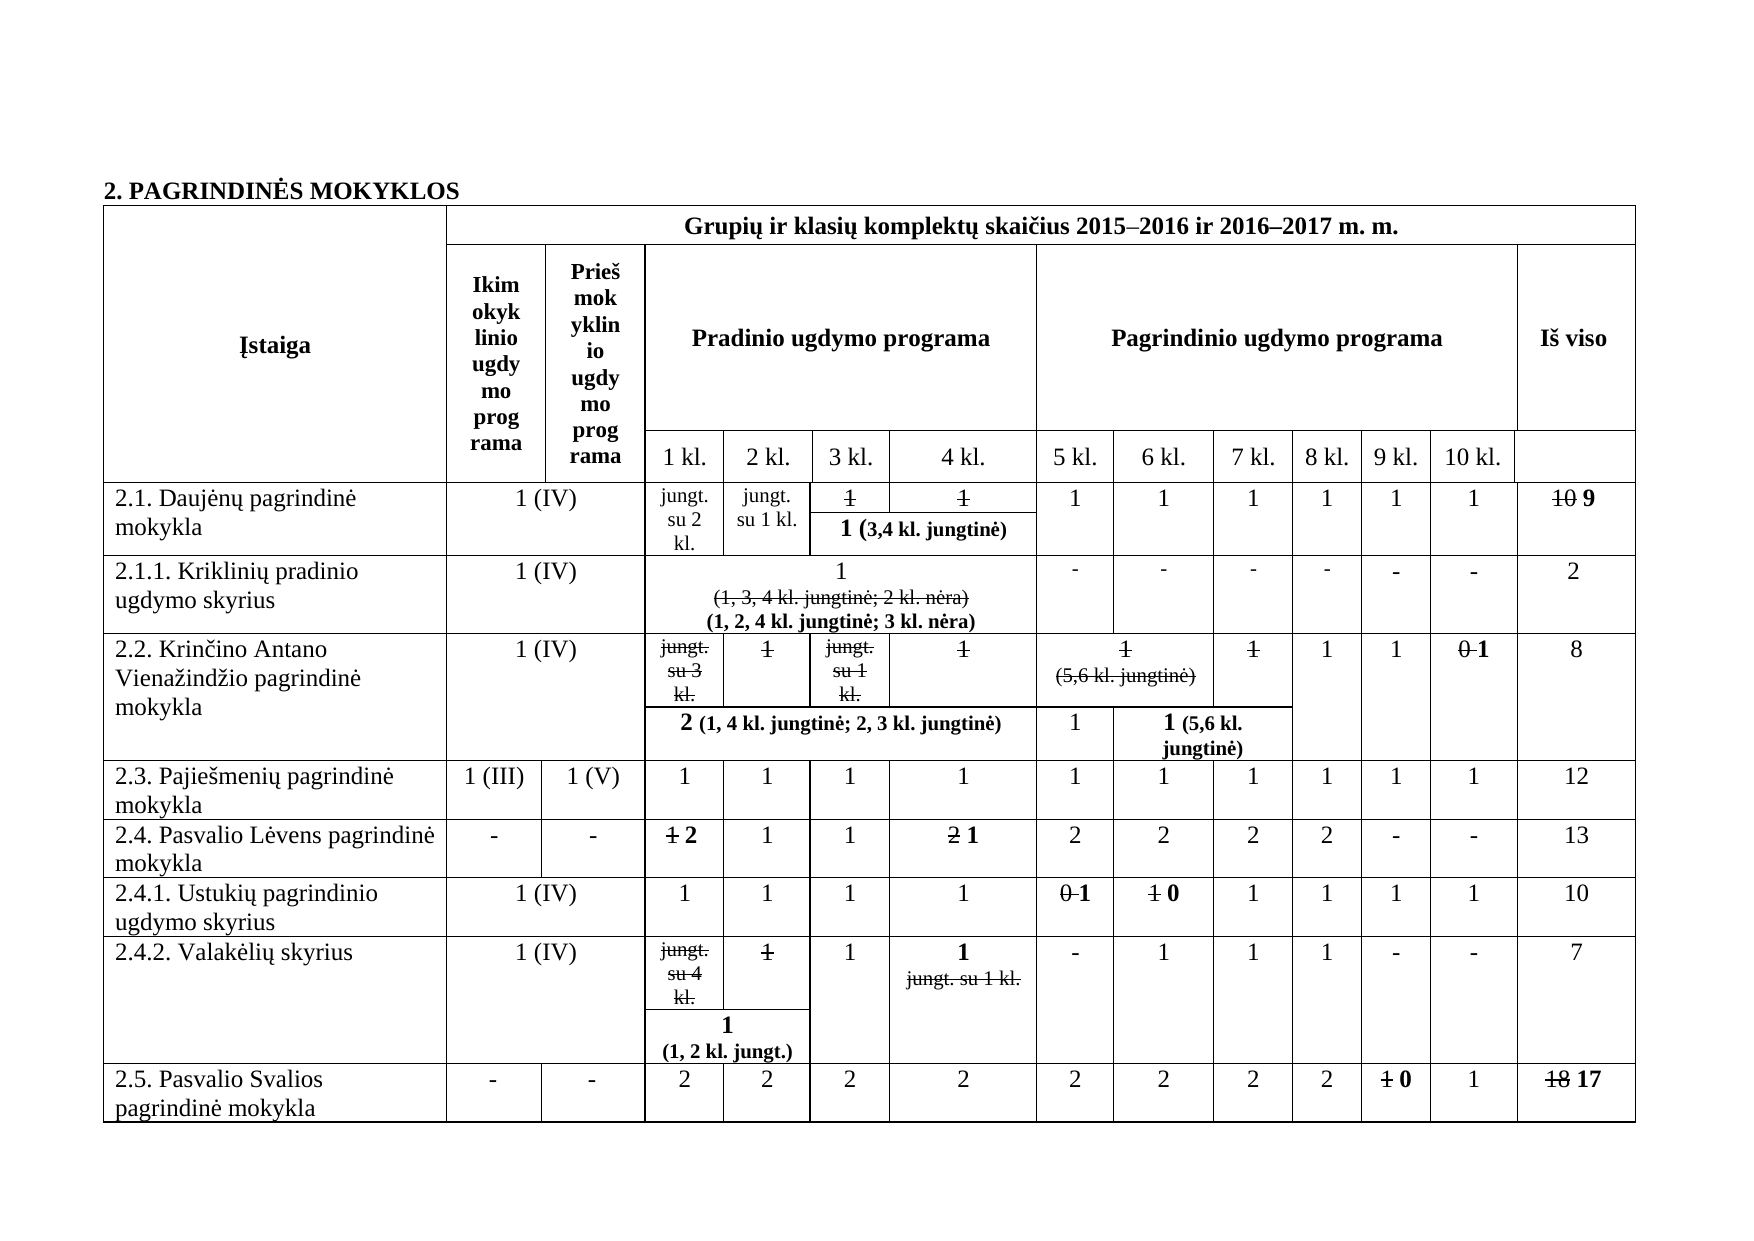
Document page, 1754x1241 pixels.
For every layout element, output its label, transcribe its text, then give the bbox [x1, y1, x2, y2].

table_cell 1 [1214, 937, 1292, 1063]
table_cell 2.3. Pajiešmenių pagrindinė mokykla [104, 761, 446, 819]
table_cell 1 [1037, 761, 1113, 819]
table_header Įstaiga [104, 206, 446, 482]
table_cell 1 [1431, 1064, 1517, 1121]
table_cell 2 [646, 1064, 723, 1121]
table_cell 1 (5,6 kl. jungtinė) [1114, 708, 1292, 760]
table_cell - [1431, 820, 1517, 877]
table_cell 1 [890, 634, 1036, 706]
table_cell 2 kl. [724, 431, 812, 482]
table_cell 10 [1518, 878, 1635, 936]
table_cell 1 (IV) [447, 556, 644, 633]
table_cell 1 [1214, 878, 1292, 936]
table_cell 1 [1214, 483, 1292, 555]
table_cell 1 [1114, 937, 1213, 1063]
table_cell 1 [724, 820, 809, 877]
table_cell 2.4.2. Valakėlių skyrius [104, 937, 446, 1063]
table_cell 2.4.1. Ustukių pagrindinio ugdymo skyrius [104, 878, 446, 936]
table_cell 5 kl. [1037, 431, 1113, 482]
table_cell - [1293, 556, 1361, 633]
table_cell 1 [890, 878, 1036, 936]
table_cell 0 1 [1431, 634, 1517, 760]
table_cell jungt. su 1 kl. [811, 634, 889, 706]
table_cell 4 kl. [890, 431, 1036, 482]
table_cell - [1362, 820, 1430, 877]
table_cell 1 (3,4 kl. jungtinė) [811, 513, 1036, 555]
table_cell 1 [811, 937, 889, 1063]
table_cell 1 [1114, 761, 1213, 819]
table_cell 1 2 [646, 820, 723, 877]
table_cell 18 17 [1518, 1064, 1635, 1121]
table_cell 1 (IV) [447, 937, 644, 1063]
table_cell jungt. su 2 kl. [646, 483, 723, 555]
table_cell - [1431, 937, 1517, 1063]
table_cell 2.5. Pasvalio Svalios pagrindinė mokykla [104, 1064, 446, 1121]
table_cell 2 1 [890, 820, 1036, 877]
table_cell 1 [1214, 761, 1292, 819]
table_cell 2.2. Krinčino Antano Vienažindžio pagrindinė mokykla [104, 634, 446, 760]
table_cell 1 [724, 634, 809, 706]
table_cell 1 [646, 878, 723, 936]
table_cell 2 [1114, 1064, 1213, 1121]
table_cell - [542, 820, 644, 877]
table_cell 1 kl. [646, 431, 723, 482]
table_cell 1 [1293, 761, 1361, 819]
table_cell 3 kl. [813, 431, 889, 482]
table_cell 2 [1037, 820, 1113, 877]
table_cell Iš viso [1518, 245, 1635, 430]
table_cell 2 [890, 1064, 1036, 1121]
table_cell 7 kl. [1214, 431, 1292, 482]
table_cell 2 [1293, 820, 1361, 877]
table_cell 1 [646, 761, 723, 819]
table_cell - [1362, 937, 1430, 1063]
table_cell 1 jungt. su 1 kl. [890, 937, 1036, 1063]
table_cell 13 [1518, 820, 1635, 877]
table_cell 1 [724, 761, 809, 819]
table_header Grupių ir klasių komplektų skaičius 2015–2016 ir 2016–2017 m. m. [447, 206, 1635, 244]
table_cell Pagrindinio ugdymo programa [1037, 245, 1517, 430]
table_cell - [1214, 556, 1292, 633]
table_cell 2.1.1. Kriklinių pradinio ugdymo skyrius [104, 556, 446, 633]
table_cell 1 [1431, 483, 1517, 555]
table_cell 1 [811, 820, 889, 877]
table_cell 1 [724, 878, 809, 936]
table_cell 1 (5,6 kl. jungtinė) [1037, 634, 1213, 706]
table_cell 1 [1037, 708, 1113, 760]
table_cell 1 [811, 483, 889, 512]
table_cell 1 [1431, 878, 1517, 936]
table_cell 1 (1, 3, 4 kl. jungtinė; 2 kl. nėra) (1, 2, 4 kl. jungtinė; 3 kl. nėra) [646, 556, 1036, 633]
table_cell 2 [1114, 820, 1213, 877]
table_cell Pradinio ugdymo programa [646, 245, 1036, 430]
table_cell Priešmokyklinio ugdymo programa [546, 245, 644, 482]
table_cell 1 [724, 937, 809, 1009]
table_cell 1 (IV) [447, 483, 644, 555]
table_cell 1 [811, 878, 889, 936]
table_cell 9 kl. [1362, 431, 1430, 482]
table_cell 1 [890, 483, 1036, 512]
table_cell 2.1. Daujėnų pagrindinė mokykla [104, 483, 446, 555]
table_cell 7 [1518, 937, 1635, 1063]
table_cell 1 (IV) [447, 878, 644, 936]
table_cell 10 kl. [1431, 431, 1514, 482]
table_cell - [542, 1064, 644, 1121]
table_cell [1515, 431, 1635, 482]
table_cell 0 1 [1037, 878, 1113, 936]
table_cell 1 0 [1362, 1064, 1430, 1121]
table_cell 12 [1518, 761, 1635, 819]
table_cell 1 [1214, 634, 1292, 706]
table_cell 1 [1114, 483, 1213, 555]
table_cell 8 [1518, 634, 1635, 760]
table_cell 2 [811, 1064, 889, 1121]
table_cell 1 (III) [447, 761, 541, 819]
table_cell 8 kl. [1293, 431, 1361, 482]
table_cell - [1037, 556, 1113, 633]
table_cell 2 (1, 4 kl. jungtinė; 2, 3 kl. jungtinė) [646, 708, 1036, 760]
table_cell jungt. su 3 kl. [646, 634, 723, 706]
table_cell - [1114, 556, 1213, 633]
table_cell - [1362, 556, 1430, 633]
table_cell 1 [811, 761, 889, 819]
text 2. PAGRINDINĖS MOKYKLOS [103, 176, 1636, 205]
table_cell 1 [1362, 878, 1430, 936]
table_cell 2 [1518, 556, 1635, 633]
table_cell 2 [724, 1064, 809, 1121]
table_cell 1 0 [1114, 878, 1213, 936]
table_cell 1 [1037, 483, 1113, 555]
table_cell - [447, 820, 541, 877]
table_cell 1 [1293, 937, 1361, 1063]
table_cell Ikimokyklinio ugdymo programa [447, 245, 545, 482]
table_cell 2 [1214, 1064, 1292, 1121]
table_cell 1 [1293, 634, 1361, 760]
table_cell 1 [1362, 761, 1430, 819]
table_cell 1 [1293, 878, 1361, 936]
table_cell 2 [1214, 820, 1292, 877]
table_cell 2 [1037, 1064, 1113, 1121]
table_cell - [447, 1064, 541, 1121]
table_cell 1 [1362, 483, 1430, 555]
table_cell 1 [890, 761, 1036, 819]
table_cell 10 9 [1518, 483, 1635, 555]
table_cell 1 [1362, 634, 1430, 760]
table_cell jungt. su 1 kl. [724, 483, 809, 555]
table_cell - [1431, 556, 1517, 633]
table_cell jungt. su 4 kl. [646, 937, 723, 1009]
table_cell 1 (V) [542, 761, 644, 819]
table_cell 2.4. Pasvalio Lėvens pagrindinė mokykla [104, 820, 446, 877]
table_cell 1 (1, 2 kl. jungt.) [646, 1010, 809, 1063]
table_cell 1 [1431, 761, 1517, 819]
table_cell 1 [1293, 483, 1361, 555]
table_cell 2 [1293, 1064, 1361, 1121]
table_cell 6 kl. [1114, 431, 1213, 482]
table_cell - [1037, 937, 1113, 1063]
table_cell 1 (IV) [447, 634, 644, 760]
